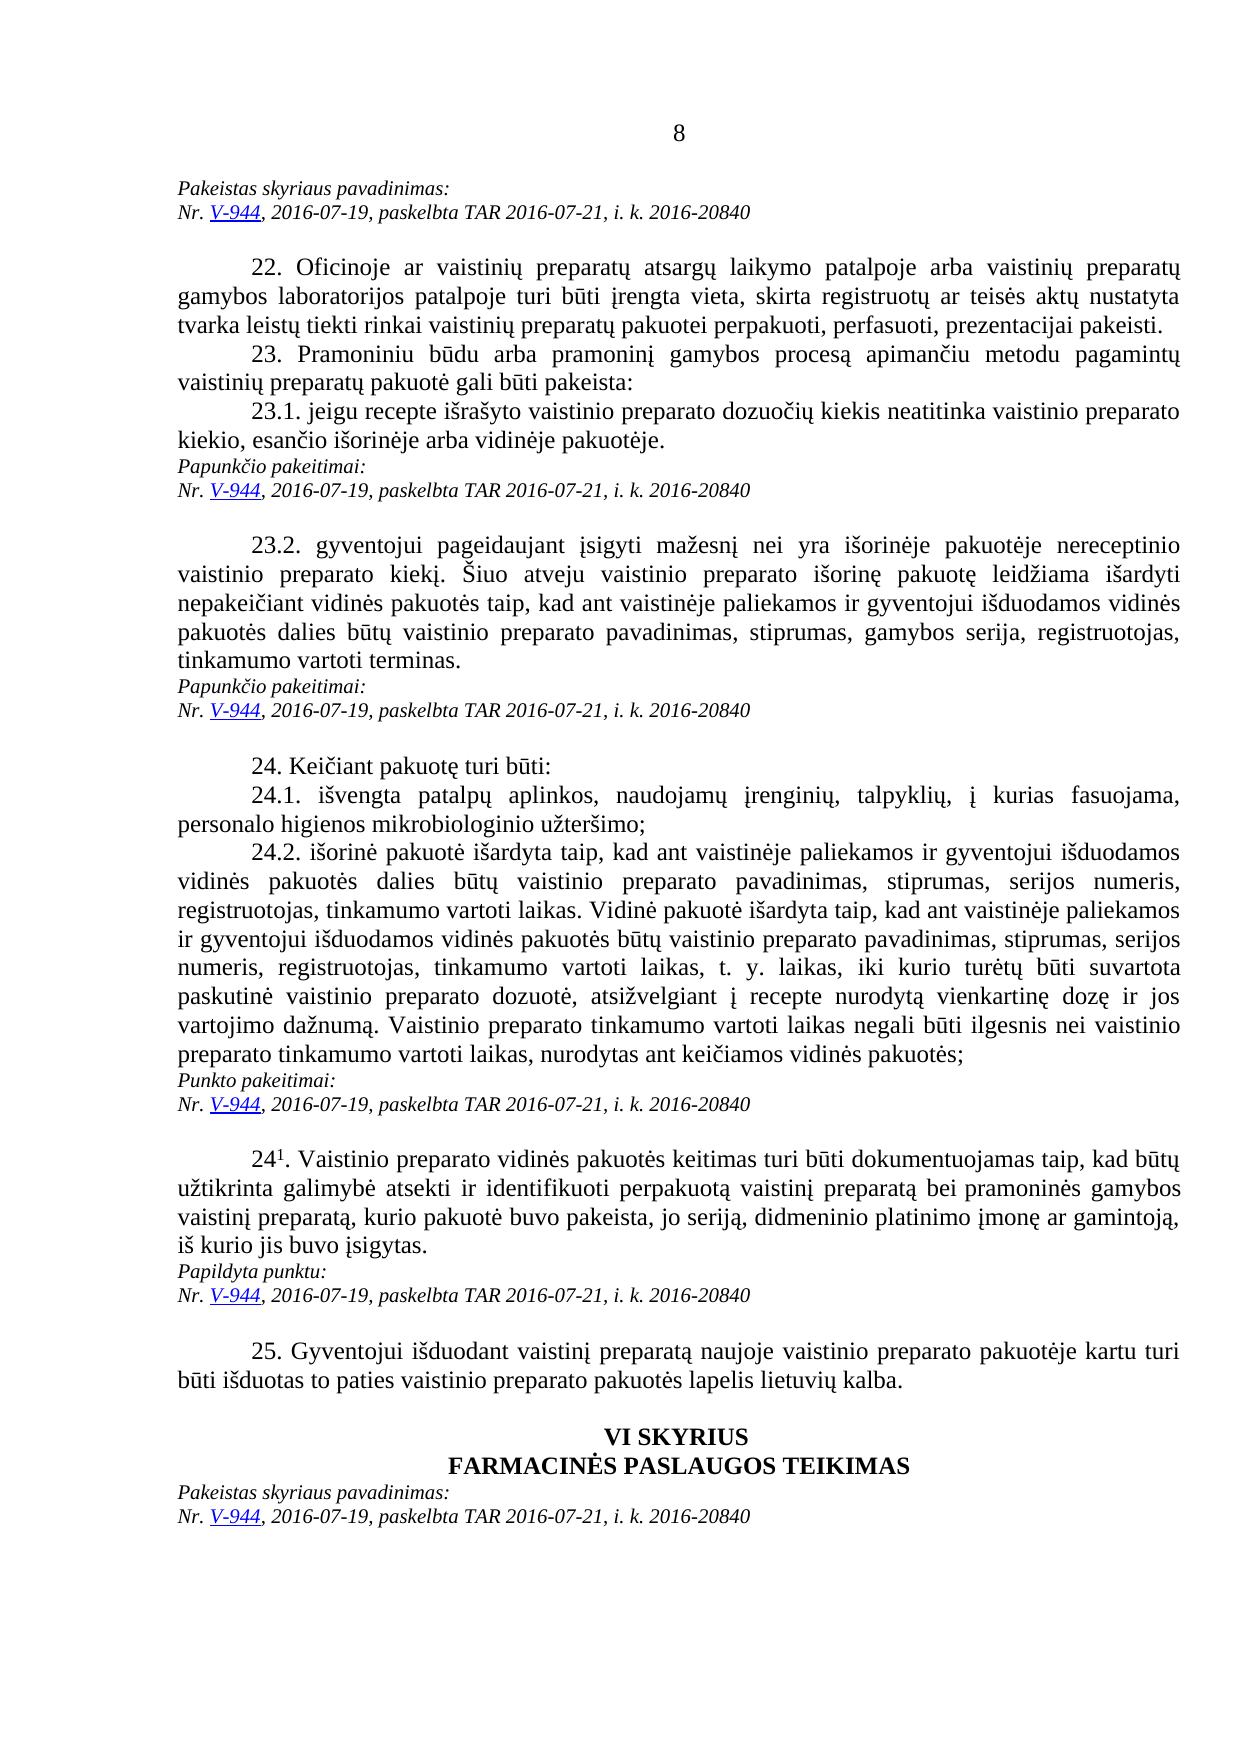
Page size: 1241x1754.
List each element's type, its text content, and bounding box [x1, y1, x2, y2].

text Nr. V-944, 2016-07-19, paskelbta TAR 2016-07-21, i. k. 2016-20840 [177, 200, 1181, 224]
text Pakeistas skyriaus pavadinimas: [177, 1480, 1181, 1504]
text 24.2. išorinė pakuotė išardyta taip, kad ant vaistinėje paliekamos ir gyventojui išduodamos vidinės pakuotės dalies būtų vaistinio preparato pavadinimas, stiprumas, serijos numeris, registruotojas, tinkamumo vartoti laikas. Vidinė pakuotė išardyta taip, kad ant vaistinėje paliekamos ir gyventojui išduodamos vidinės pakuotės būtų vaistinio preparato pavadinimas, stiprumas, serijos numeris, registruotojas, tinkamumo vartoti laikas, t. y. laikas, iki kurio turėtų būti suvartota paskutinė vaistinio preparato dozuotė, atsižvelgiant į recepte nurodytą vienkartinę dozę ir jos vartojimo dažnumą. Vaistinio preparato tinkamumo vartoti laikas negali būti ilgesnis nei vaistinio preparato tinkamumo vartoti laikas, nurodytas ant keičiamos vidinės pakuotės; [177, 837, 1181, 1067]
text 24. Keičiant pakuotę turi būti: [177, 751, 1181, 780]
text 23.2. gyventojui pageidaujant įsigyti mažesnį nei yra išorinėje pakuotėje nereceptinio vaistinio preparato kiekį. Šiuo atveju vaistinio preparato išorinę pakuotę leidžiama išardyti nepakeičiant vidinės pakuotės taip, kad ant vaistinėje paliekamos ir gyventojui išduodamos vidinės pakuotės dalies būtų vaistinio preparato pavadinimas, stiprumas, gamybos serija, registruotojas, tinkamumo vartoti terminas. [177, 531, 1181, 674]
text VI SKYRIUS FARMACINĖS PASLAUGOS TEIKIMAS [177, 1422, 1181, 1480]
text 23. Pramoniniu būdu arba pramoninį gamybos procesą apimančiu metodu pagamintų vaistinių preparatų pakuotė gali būti pakeista: [177, 339, 1181, 396]
text Nr. V-944, 2016-07-19, paskelbta TAR 2016-07-21, i. k. 2016-20840 [177, 1283, 1181, 1307]
text Punkto pakeitimai: [177, 1067, 1181, 1092]
text Papildyta punktu: [177, 1259, 1181, 1283]
text 23.1. jeigu recepte išrašyto vaistinio preparato dozuočių kiekis neatitinka vaistinio preparato kiekio, esančio išorinėje arba vidinėje pakuotėje. [177, 396, 1181, 454]
text 24.1. išvengta patalpų aplinkos, naudojamų įrenginių, talpyklių, į kurias fasuojama, personalo higienos mikrobiologinio užteršimo; [177, 780, 1181, 837]
text Papunkčio pakeitimai: [177, 454, 1181, 478]
text 22. Oficinoje ar vaistinių preparatų atsargų laikymo patalpoje arba vaistinių preparatų gamybos laboratorijos patalpoje turi būti įrengta vieta, skirta registruotų ar teisės aktų nustatyta tvarka leistų tiekti rinkai vaistinių preparatų pakuotei perpakuoti, perfasuoti, prezentacijai pakeisti. [177, 252, 1181, 339]
text 241. Vaistinio preparato vidinės pakuotės keitimas turi būti dokumentuojamas taip, kad būtų užtikrinta galimybė atsekti ir identifikuoti perpakuotą vaistinį preparatą bei pramoninės gamybos vaistinį preparatą, kurio pakuotė buvo pakeista, jo seriją, didmeninio platinimo įmonę ar gamintoją, iš kurio jis buvo įsigytas. [177, 1144, 1181, 1259]
text Pakeistas skyriaus pavadinimas: [177, 176, 1181, 200]
text Papunkčio pakeitimai: [177, 674, 1181, 698]
text Nr. V-944, 2016-07-19, paskelbta TAR 2016-07-21, i. k. 2016-20840 [177, 478, 1181, 502]
text Nr. V-944, 2016-07-19, paskelbta TAR 2016-07-21, i. k. 2016-20840 [177, 1092, 1181, 1116]
text Nr. V-944, 2016-07-19, paskelbta TAR 2016-07-21, i. k. 2016-20840 [177, 1504, 1181, 1528]
text Nr. V-944, 2016-07-19, paskelbta TAR 2016-07-21, i. k. 2016-20840 [177, 698, 1181, 722]
text 25. Gyventojui išduodant vaistinį preparatą naujoje vaistinio preparato pakuotėje kartu turi būti išduotas to paties vaistinio preparato pakuotės lapelis lietuvių kalba. [177, 1336, 1181, 1394]
